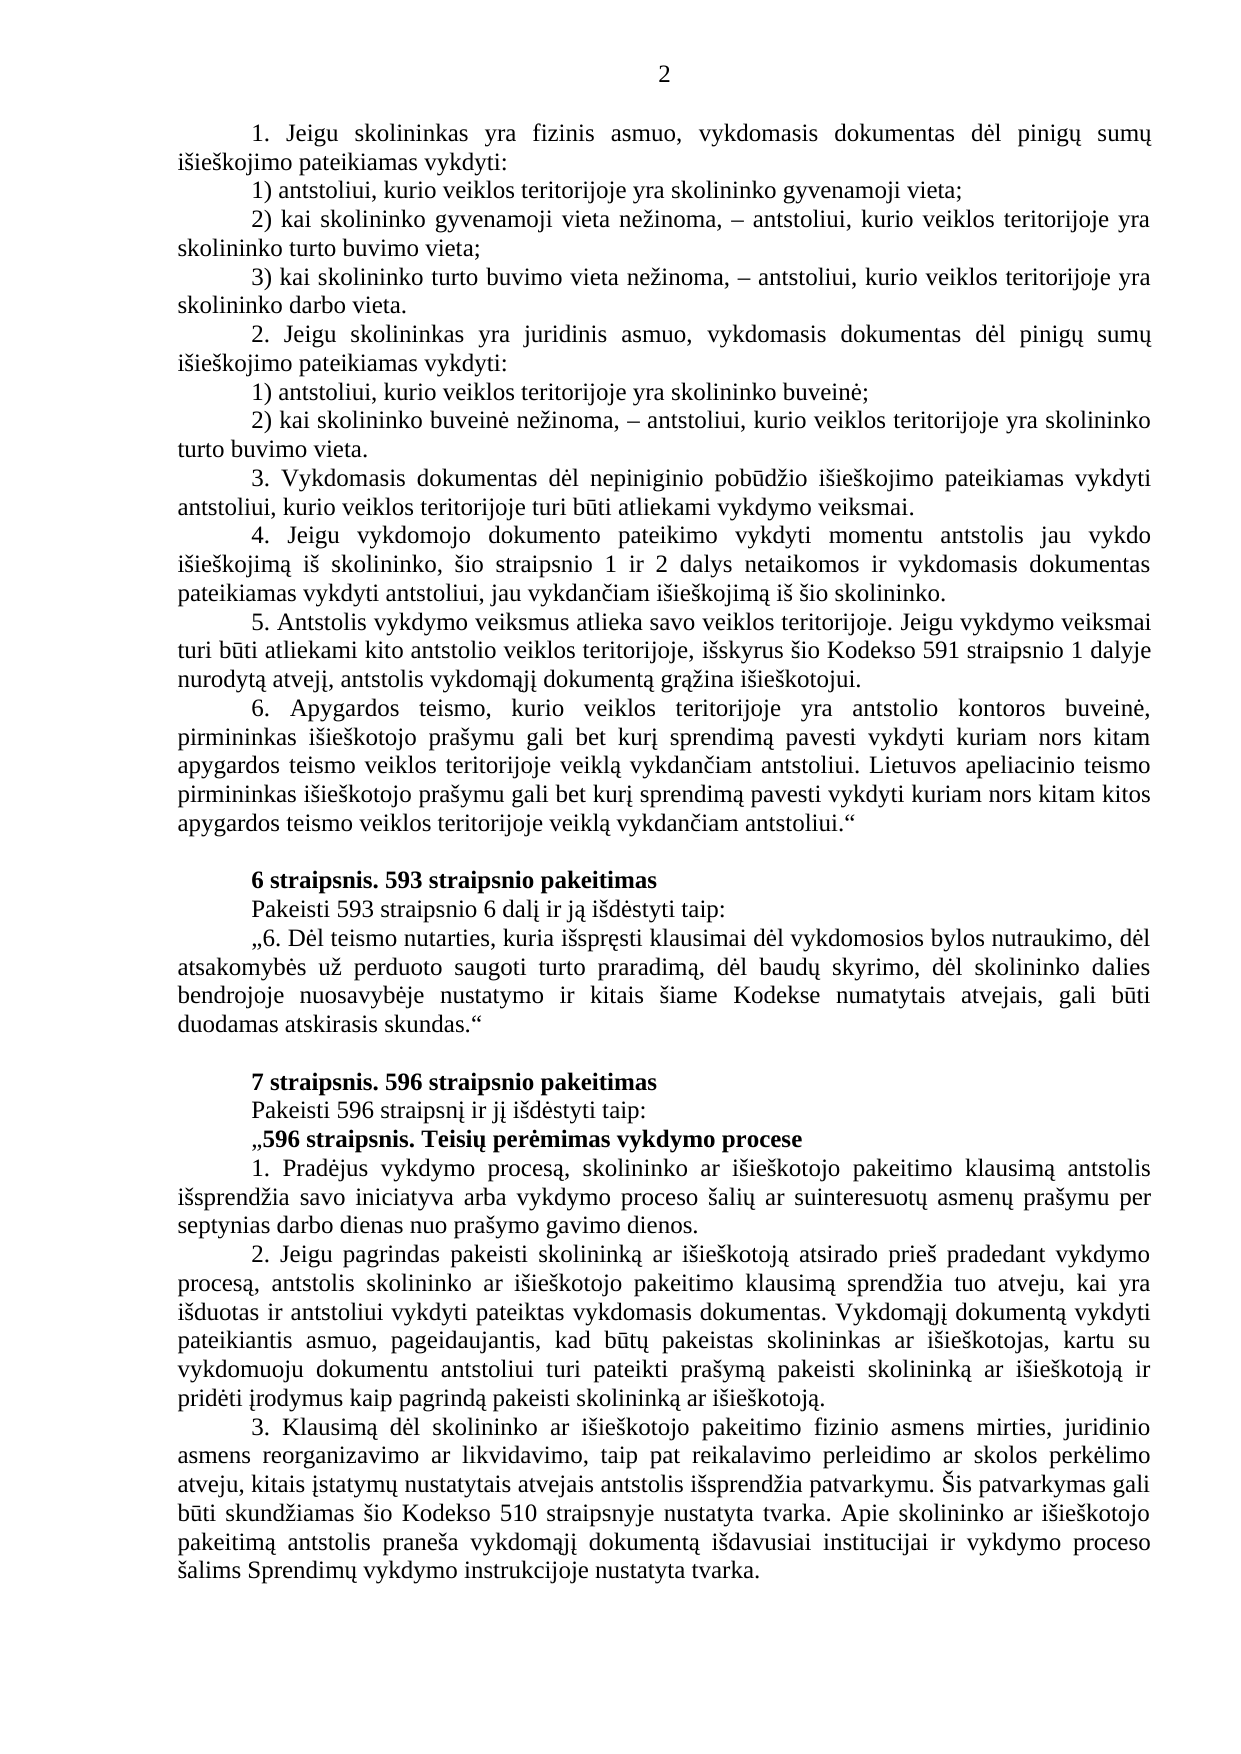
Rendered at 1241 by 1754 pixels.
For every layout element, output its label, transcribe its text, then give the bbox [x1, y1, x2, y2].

text Pakeisti 593 straipsnio 6 dalį ir ją išdėstyti taip: [177, 894, 1152, 923]
text 4. Jeigu vykdomojo dokumento pateikimo vykdyti momentu antstolis jau vykdo išieškojimą iš skolininko, šio straipsnio 1 ir 2 dalys netaikomos ir vykdomasis dokumentas pateikiamas vykdyti antstoliui, jau vykdančiam išieškojimą iš šio skolininko. [177, 521, 1152, 607]
text Pakeisti 596 straipsnį ir jį išdėstyti taip: [177, 1096, 1152, 1124]
text 2. Jeigu pagrindas pakeisti skolininką ar išieškotoją atsirado prieš pradedant vykdymo procesą, antstolis skolininko ar išieškotojo pakeitimo klausimą sprendžia tuo atveju, kai yra išduotas ir antstoliui vykdyti pateiktas vykdomasis dokumentas. Vykdomąjį dokumentą vykdyti pateikiantis asmuo, pageidaujantis, kad būtų pakeistas skolininkas ar išieškotojas, kartu su vykdomuoju dokumentu antstoliui turi pateikti prašymą pakeisti skolininką ar išieškotoją ir pridėti įrodymus kaip pagrindą pakeisti skolininką ar išieškotoją. [177, 1239, 1152, 1412]
text 2) kai skolininko gyvenamoji vieta nežinoma, – antstoliui, kurio veiklos teritorijoje yra skolininko turto buvimo vieta; [177, 204, 1152, 262]
text 6 straipsnis. 593 straipsnio pakeitimas [177, 866, 1152, 894]
text 1. Jeigu skolininkas yra fizinis asmuo, vykdomasis dokumentas dėl pinigų sumų išieškojimo pateikiamas vykdyti: [177, 118, 1152, 176]
text 1) antstoliui, kurio veiklos teritorijoje yra skolininko gyvenamoji vieta; [177, 176, 1152, 204]
text „596 straipsnis. Teisių perėmimas vykdymo procese [177, 1124, 1152, 1153]
text 1. Pradėjus vykdymo procesą, skolininko ar išieškotojo pakeitimo klausimą antstolis išsprendžia savo iniciatyva arba vykdymo proceso šalių ar suinteresuotų asmenų prašymu per septynias darbo dienas nuo prašymo gavimo dienos. [177, 1153, 1152, 1239]
text 1) antstoliui, kurio veiklos teritorijoje yra skolininko buveinė; [177, 377, 1152, 406]
text „6. Dėl teismo nutarties, kuria išspręsti klausimai dėl vykdomosios bylos nutraukimo, dėl atsakomybės už perduoto saugoti turto praradimą, dėl baudų skyrimo, dėl skolininko dalies bendrojoje nuosavybėje nustatymo ir kitais šiame Kodekse numatytais atvejais, gali būti duodamas atskirasis skundas.“ [177, 923, 1152, 1038]
text 3. Klausimą dėl skolininko ar išieškotojo pakeitimo fizinio asmens mirties, juridinio asmens reorganizavimo ar likvidavimo, taip pat reikalavimo perleidimo ar skolos perkėlimo atveju, kitais įstatymų nustatytais atvejais antstolis išsprendžia patvarkymu. Šis patvarkymas gali būti skundžiamas šio Kodekso 510 straipsnyje nustatyta tvarka. Apie skolininko ar išieškotojo pakeitimą antstolis praneša vykdomąjį dokumentą išdavusiai institucijai ir vykdymo proceso šalims Sprendimų vykdymo instrukcijoje nustatyta tvarka. [177, 1412, 1152, 1584]
text 2. Jeigu skolininkas yra juridinis asmuo, vykdomasis dokumentas dėl pinigų sumų išieškojimo pateikiamas vykdyti: [177, 319, 1152, 377]
text 3) kai skolininko turto buvimo vieta nežinoma, – antstoliui, kurio veiklos teritorijoje yra skolininko darbo vieta. [177, 262, 1152, 319]
text 2) kai skolininko buveinė nežinoma, – antstoliui, kurio veiklos teritorijoje yra skolininko turto buvimo vieta. [177, 406, 1152, 463]
text 7 straipsnis. 596 straipsnio pakeitimas [177, 1067, 1152, 1096]
text 3. Vykdomasis dokumentas dėl nepiniginio pobūdžio išieškojimo pateikiamas vykdyti antstoliui, kurio veiklos teritorijoje turi būti atliekami vykdymo veiksmai. [177, 463, 1152, 521]
text 6. Apygardos teismo, kurio veiklos teritorijoje yra antstolio kontoros buveinė, pirmininkas išieškotojo prašymu gali bet kurį sprendimą pavesti vykdyti kuriam nors kitam apygardos teismo veiklos teritorijoje veiklą vykdančiam antstoliui. Lietuvos apeliacinio teismo pirmininkas išieškotojo prašymu gali bet kurį sprendimą pavesti vykdyti kuriam nors kitam kitos apygardos teismo veiklos teritorijoje veiklą vykdančiam antstoliui.“ [177, 693, 1152, 837]
text 5. Antstolis vykdymo veiksmus atlieka savo veiklos teritorijoje. Jeigu vykdymo veiksmai turi būti atliekami kito antstolio veiklos teritorijoje, išskyrus šio Kodekso 591 straipsnio 1 dalyje nurodytą atvejį, antstolis vykdomąjį dokumentą grąžina išieškotojui. [177, 607, 1152, 693]
